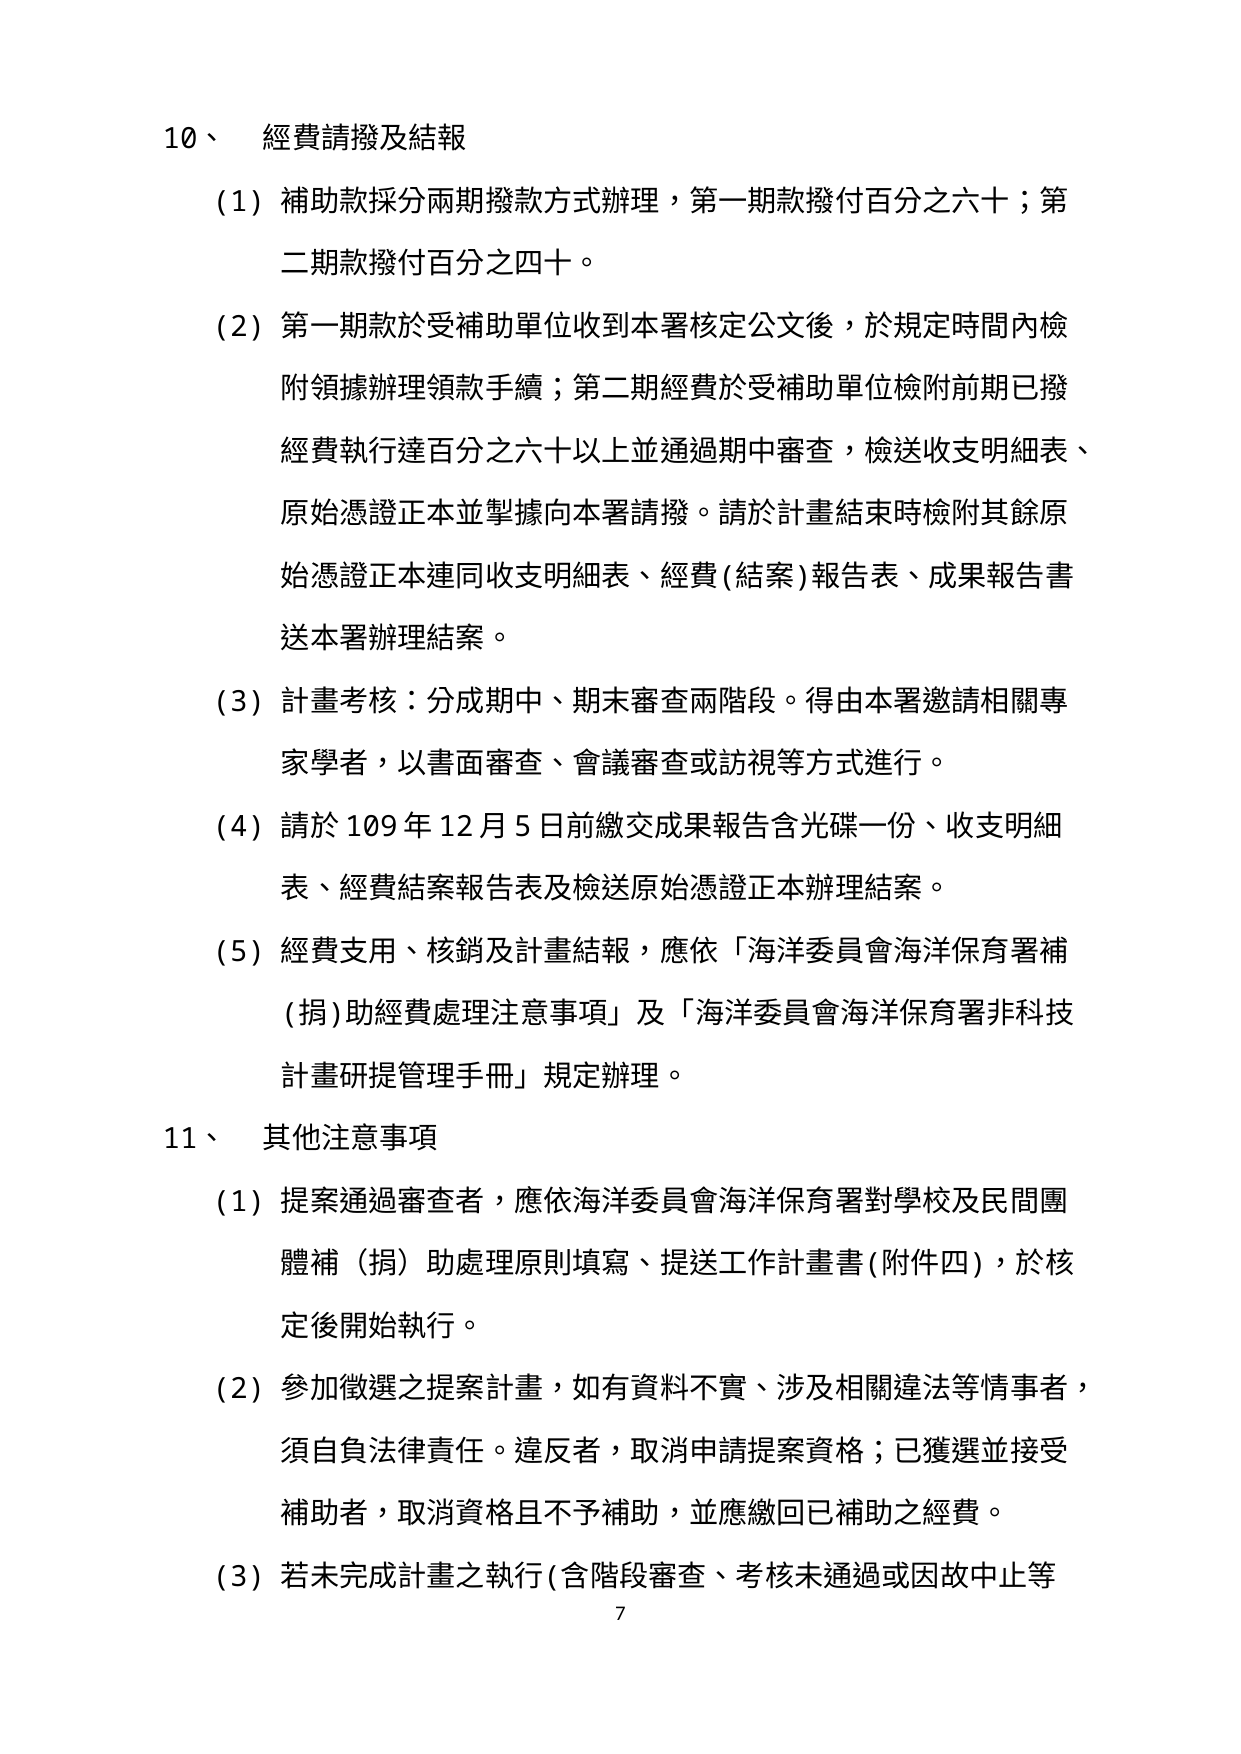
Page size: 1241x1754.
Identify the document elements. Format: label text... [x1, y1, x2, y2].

list 經費支用、核銷及計畫結報，應依「海洋委員會海洋保育署補(捐)助經費處理注意事項」及「海洋委員會海洋保育署非科技計畫研提管理手冊」規定辦理。 [212, 907, 1078, 1094]
list 經費請撥及結報 [162, 94, 1078, 157]
list 補助款採分兩期撥款方式辦理，第一期款撥付百分之六十；第二期款撥付百分之四十。 [212, 157, 1078, 282]
list 第一期款於受補助單位收到本署核定公文後，於規定時間內檢附領據辦理領款手續；第二期經費於受補助單位檢附前期已撥經費執行達百分之六十以上並通過期中審查，檢送收支明細表、原始憑證正本並掣據向本署請撥。請於計畫結束時檢附其餘原始憑證正本連同收支明細表、經費(結案)報告表、成果報告書送本署辦理結案。 [212, 282, 1078, 657]
list 請於109年12月5日前繳交成果報告含光碟一份、收支明細表、經費結案報告表及檢送原始憑證正本辦理結案。 [212, 782, 1078, 907]
list 計畫考核：分成期中、期末審查兩階段。得由本署邀請相關專家學者，以書面審查、會議審查或訪視等方式進行。 [212, 657, 1078, 782]
list 若未完成計畫之執行(含階段審查、考核未通過或因故中止等 [212, 1532, 1078, 1594]
list 參加徵選之提案計畫，如有資料不實、涉及相關違法等情事者，須自負法律責任。違反者，取消申請提案資格；已獲選並接受補助者，取消資格且不予補助，並應繳回已補助之經費。 [212, 1344, 1078, 1532]
list 其他注意事項 [162, 1094, 1078, 1157]
list 提案通過審查者，應依海洋委員會海洋保育署對學校及民間團體補（捐）助處理原則填寫、提送工作計畫書(附件四)，於核定後開始執行。 [212, 1157, 1078, 1344]
